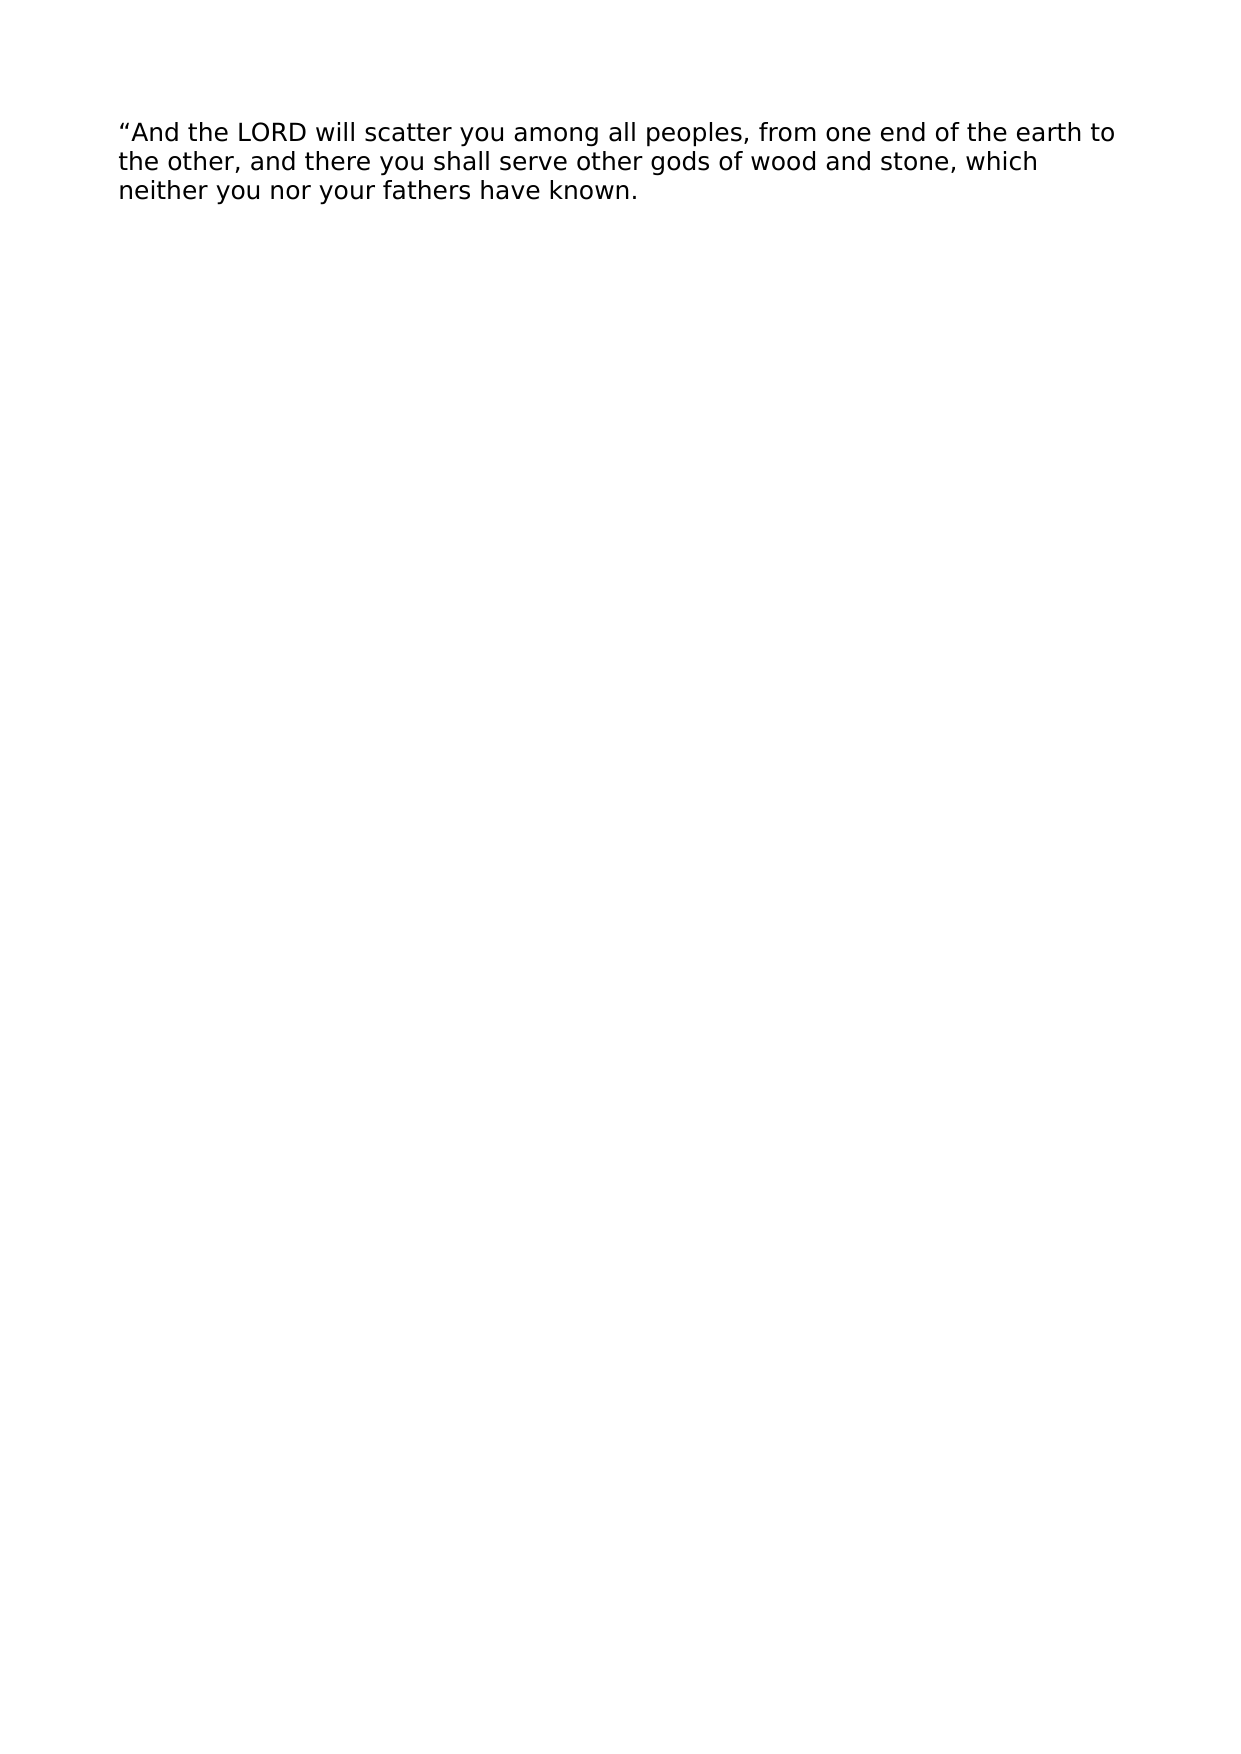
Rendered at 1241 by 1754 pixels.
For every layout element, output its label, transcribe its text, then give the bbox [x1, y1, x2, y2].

text “And the LORD will scatter you among all peoples, from one end of the earth to the other, and there you shall serve other gods of wood and stone, which neither you nor your fathers have known. [118, 118, 1122, 206]
